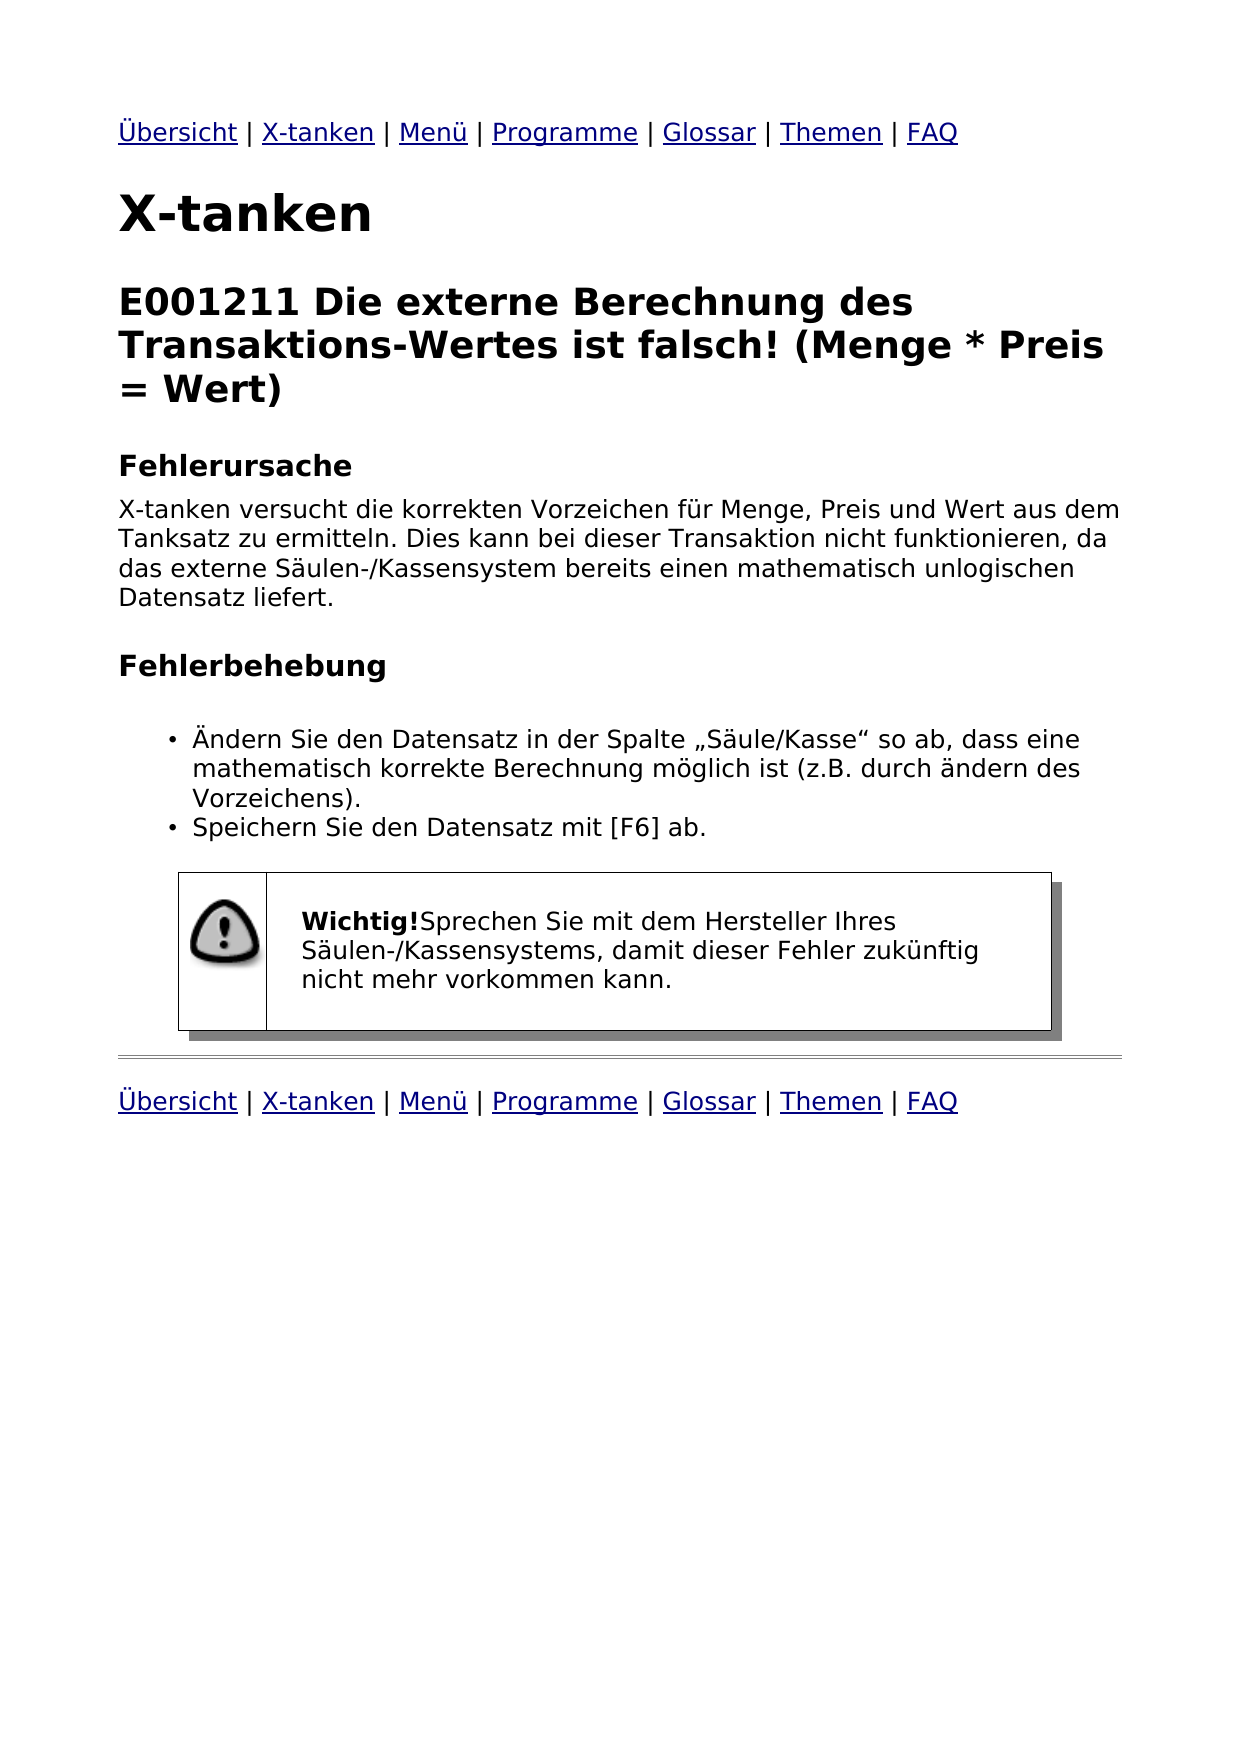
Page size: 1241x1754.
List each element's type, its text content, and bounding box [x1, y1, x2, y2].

subtitle Fehlerbehebung [118, 649, 1122, 683]
subtitle X-tanken [118, 185, 1122, 243]
text Übersicht | X-tanken | Menü | Programme | Glossar | Themen | FAQ [118, 1087, 1122, 1116]
table_header Wichtig!Sprechen Sie mit dem Hersteller Ihres Säulen-/Kassensystems, damit dieser Fehler zukünftig nicht mehr vorkommen kann. [267, 873, 1051, 1030]
text X-tanken versucht die korrekten Vorzeichen für Menge, Preis und Wert aus dem Tanksatz zu ermitteln. Dies kann bei dieser Transaktion nicht funktionieren, da das externe Säulen-/Kassensystem bereits einen mathematisch unlogischen Datensatz liefert. [118, 495, 1122, 612]
table_header [179, 873, 266, 1030]
picture [190, 895, 266, 971]
list Speichern Sie den Datensatz mit [F6] ab. [177, 813, 1122, 842]
list Ändern Sie den Datensatz in der Spalte „Säule/Kasse“ so ab, dass eine mathematisch korrekte Berechnung möglich ist (z.B. durch ändern des Vorzeichens). [177, 726, 1122, 813]
subtitle Fehlerursache [118, 449, 1122, 483]
subtitle E001211 Die externe Berechnung des Transaktions-Wertes ist falsch! (Menge * Preis = Wert) [118, 281, 1122, 411]
text Übersicht | X-tanken | Menü | Programme | Glossar | Themen | FAQ [118, 118, 1122, 147]
